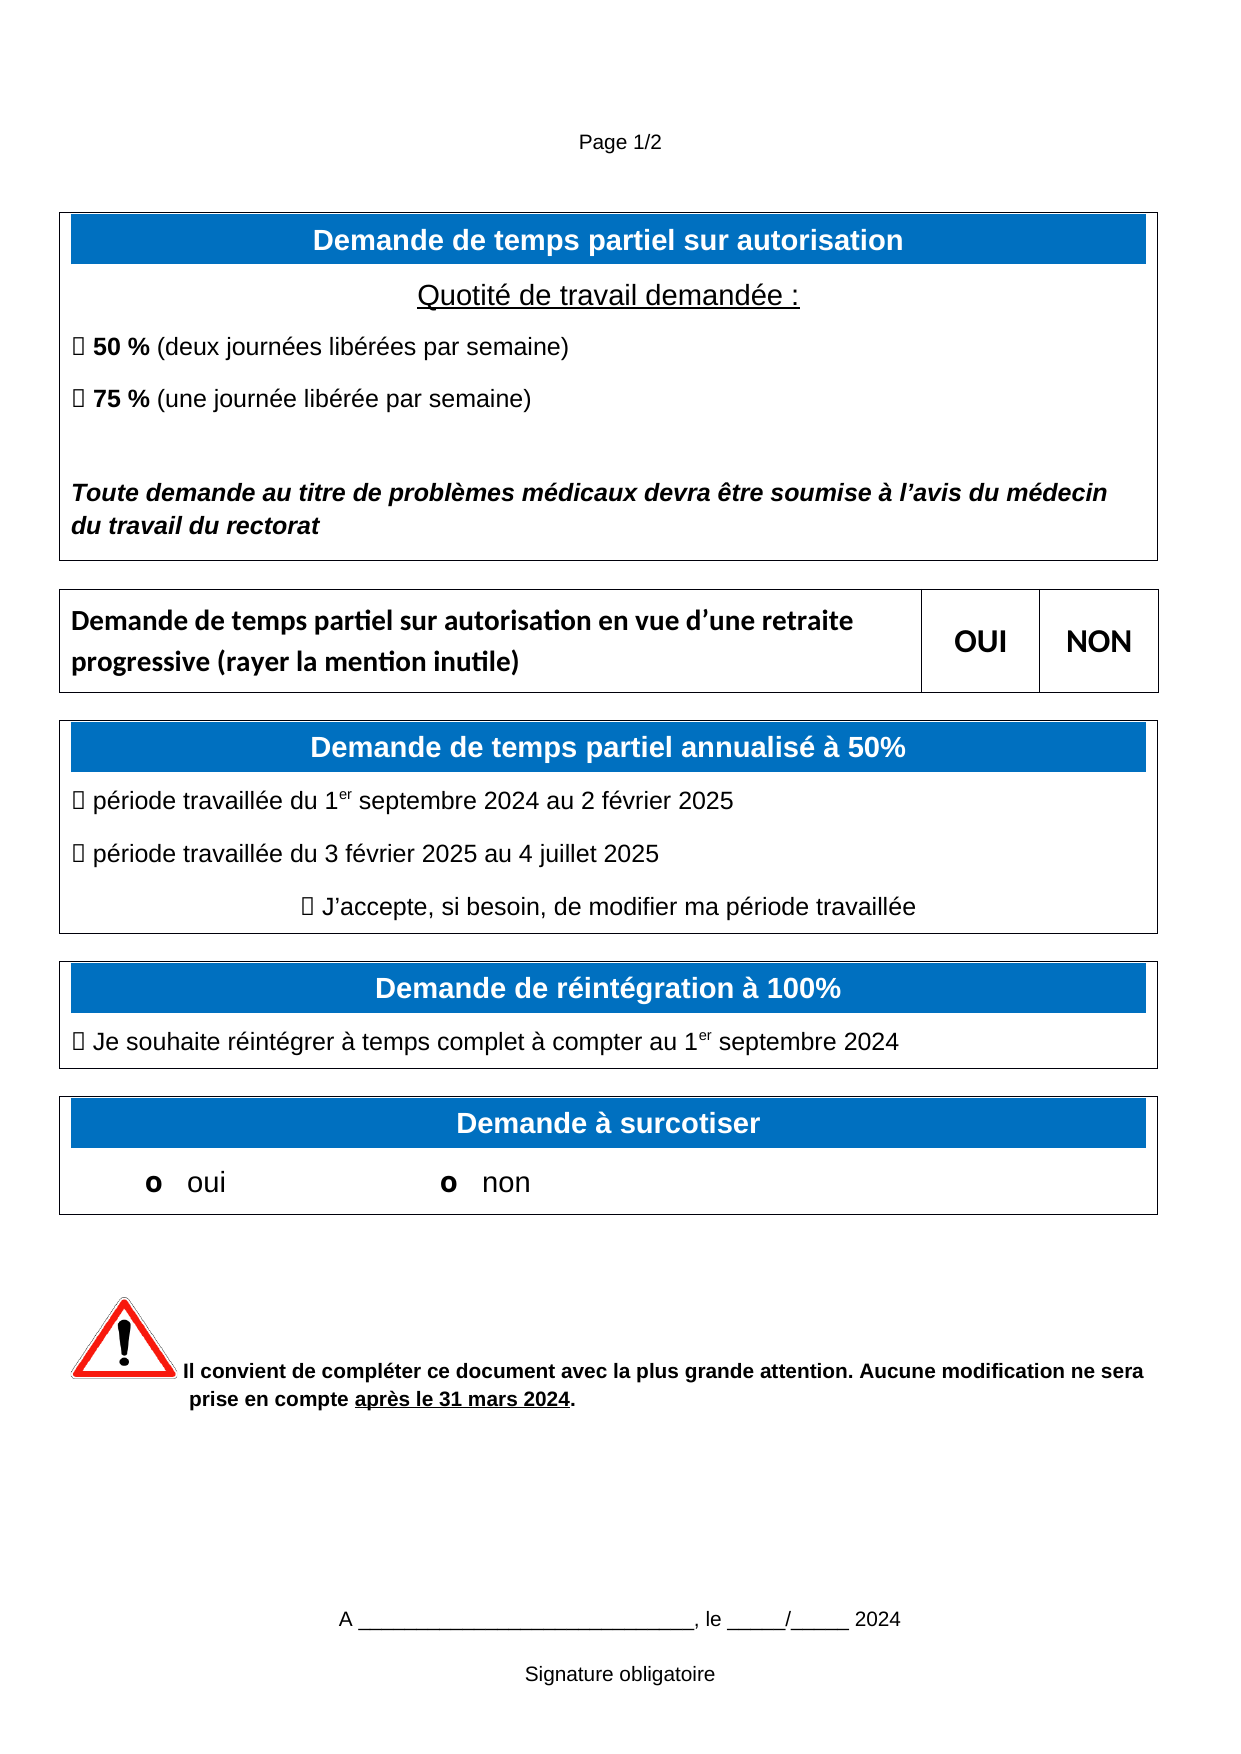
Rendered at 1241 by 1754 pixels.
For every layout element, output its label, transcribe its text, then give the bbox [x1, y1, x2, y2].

text Signature obligatoire [71, 1661, 1169, 1685]
text Il convient de compléter ce document avec la plus grande attention. Aucune modification ne sera prise en compte après le 31 mars 2024. [71, 1297, 1169, 1410]
table_cell  période travaillée du 1er septembre 2024 au 2 février 2025 [60, 773, 1157, 826]
table_header Demande à surcotiser [72, 1097, 1157, 1149]
table_header OUI [922, 590, 1039, 692]
table_cell  Je souhaite réintégrer à temps complet à compter au 1er septembre 2024 [60, 1014, 1157, 1067]
picture [70, 1297, 178, 1379]
table_header NON [1040, 590, 1158, 692]
table_header Demande de temps partiel annualisé à 50% [60, 721, 1157, 773]
table_cell o oui o non [60, 1149, 1157, 1214]
table_header Demande à surcotiser [60, 1097, 1145, 1149]
table_cell Quotité de travail demandée :  50 % (deux journées libérées par semaine)  75 % (une journée libérée par semaine) Toute demande au titre de problèmes médicaux devra être soumise à l’avis du médecin du travail du rectorat [60, 265, 1157, 560]
table_header Demande de réintégration à 100% [60, 962, 1157, 1014]
table_header Demande de temps partiel sur autorisation [60, 213, 1157, 265]
table_header Demande de temps partiel sur autorisation en vue d’une retraite progressive (rayer la mention inutile) [60, 590, 921, 692]
text Page 1/2 [71, 130, 1169, 154]
text A _____________________________, le _____/_____ 2024 [71, 1606, 1169, 1630]
table_cell  période travaillée du 3 février 2025 au 4 juillet 2025 [60, 826, 1157, 879]
table_cell  J’accepte, si besoin, de modifier ma période travaillée [60, 880, 1157, 933]
